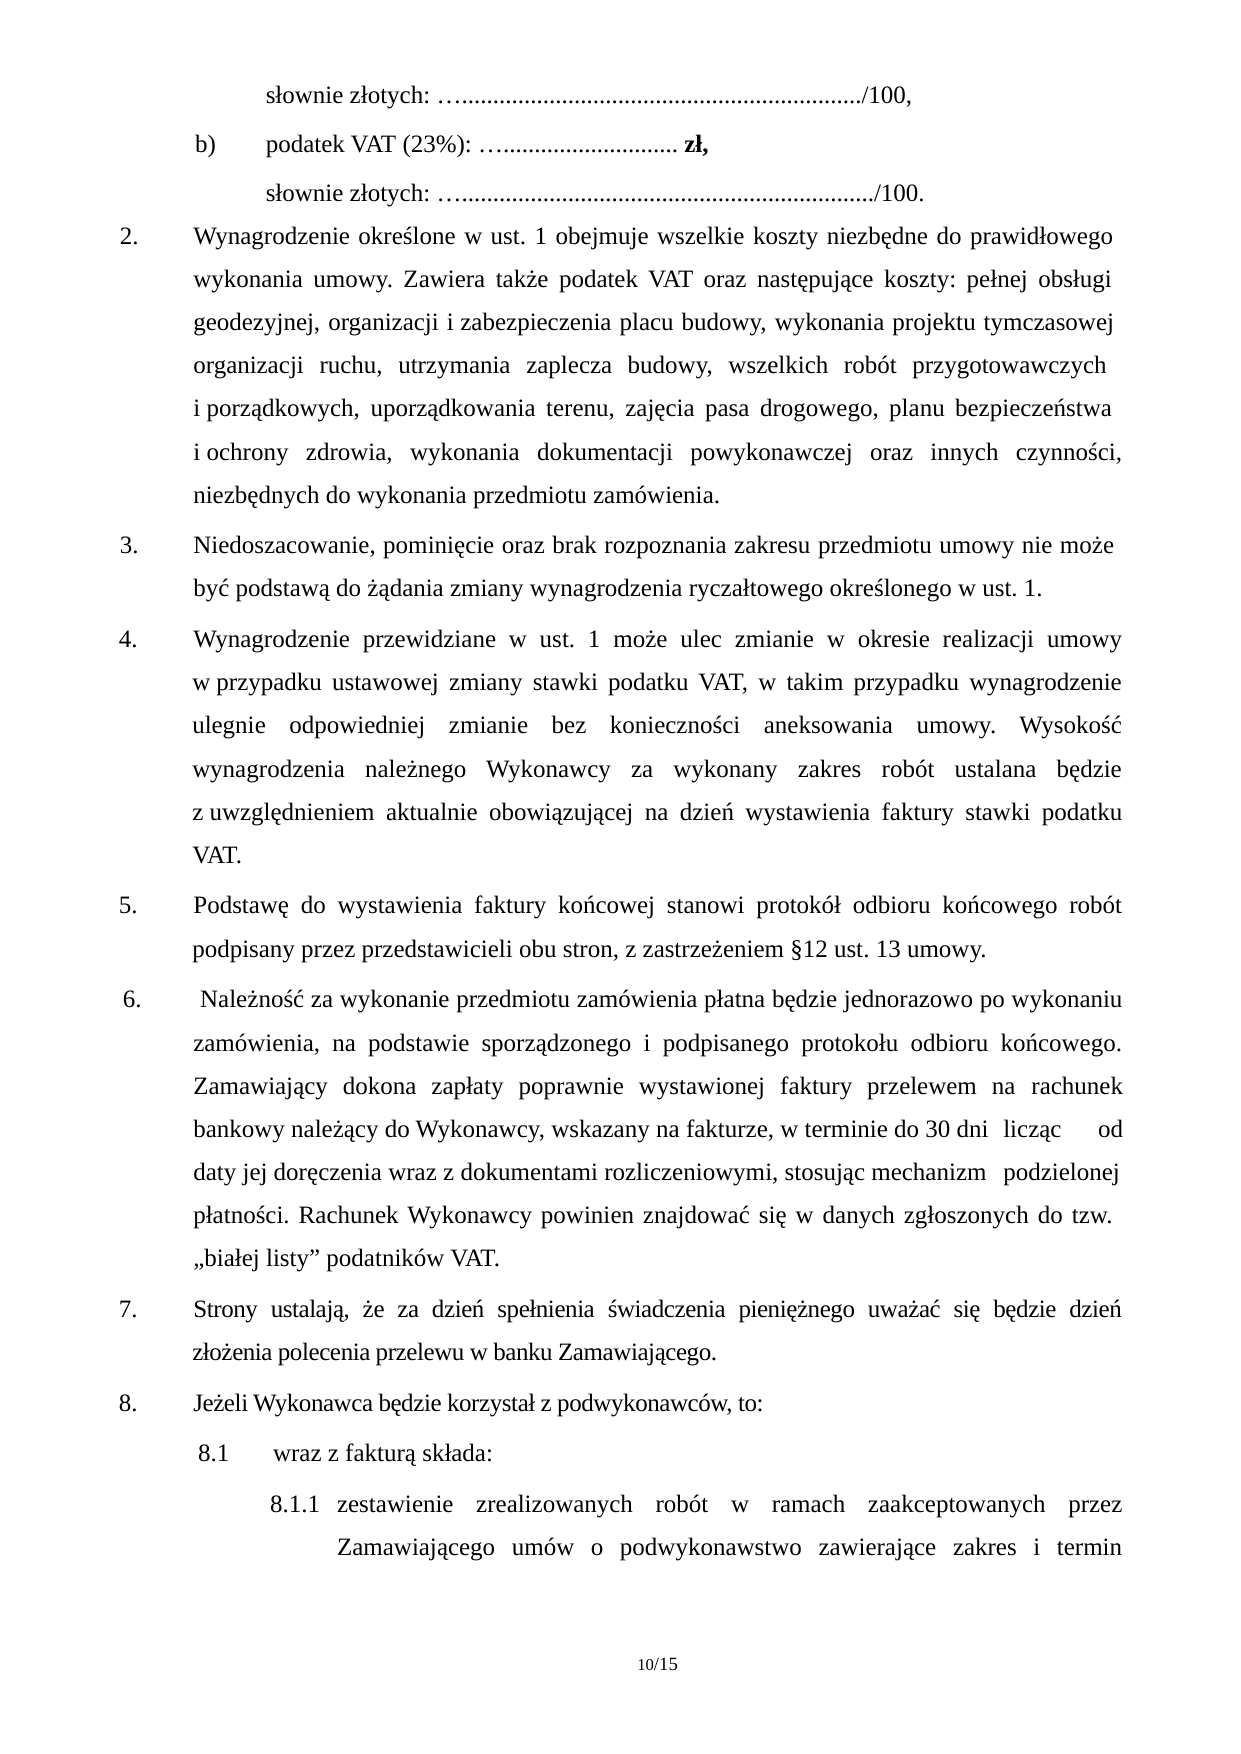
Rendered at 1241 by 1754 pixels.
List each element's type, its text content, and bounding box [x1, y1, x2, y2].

text b) podatek VAT (23%): …............................ zł, [193, 129, 1123, 157]
list Strony ustalają, że za dzień spełnienia świadczenia pieniężnego uważać się będzie dzień złożenia polecenia przelewu w banku Zamawiającego. [118, 1294, 1123, 1366]
list Wynagrodzenie określone w ust. 1 obejmuje wszelkie koszty niezbędne do prawidłowego wykonania umowy. Zawiera także podatek VAT oraz następujące koszty: pełnej obsługi geodezyjnej, organizacji i zabezpieczenia placu budowy, wykonania projektu tymczasowej organizacji ruchu, utrzymania zaplecza budowy, wszelkich robót przygotowawczych i porządkowych, uporządkowania terenu, zajęcia pasa drogowego, planu bezpieczeństwa i ochrony zdrowia, wykonania dokumentacji powykonawczej oraz innych czynności, niezbędnych do wykonania przedmiotu zamówienia. [119, 221, 1123, 508]
text słownie złotych: …................................................................../100. [193, 178, 1123, 207]
list zestawienie zrealizowanych robót w ramach zaakceptowanych przez Zamawiającego umów o podwykonawstwo zawierające zakres i termin [263, 1489, 1123, 1561]
list Wynagrodzenie przewidziane w ust. 1 może ulec zmianie w okresie realizacji umowy w przypadku ustawowej zmiany stawki podatku VAT, w takim przypadku wynagrodzenie ulegnie odpowiedniej zmianie bez konieczności aneksowania umowy. Wysokość wynagrodzenia należnego Wykonawcy za wykonany zakres robót ustalana będzie z uwzględnieniem aktualnie obowiązującej na dzień wystawienia faktury stawki podatku VAT. [118, 624, 1123, 869]
list Jeżeli Wykonawca będzie korzystał z podwykonawców, to: [118, 1388, 1123, 1417]
list wraz z fakturą składa: [192, 1438, 1123, 1467]
list Podstawę do wystawienia faktury końcowej stanowi protokół odbioru końcowego robót podpisany przez przedstawicieli obu stron, z zastrzeżeniem §12 ust. 13 umowy. [118, 891, 1123, 962]
list Niedoszacowanie, pominięcie oraz brak rozpoznania zakresu przedmiotu umowy nie może być podstawą do żądania zmiany wynagrodzenia ryczałtowego określonego w ust. 1. [119, 530, 1123, 602]
list Należność za wykonanie przedmiotu zamówienia płatna będzie jednorazowo po wykonaniu zamówienia, na podstawie sporządzonego i podpisanego protokołu odbioru końcowego. Zamawiający dokona zapłaty poprawnie wystawionej faktury przelewem na rachunek bankowy należący do Wykonawcy, wskazany na fakturze, w terminie do 30 dni licząc od daty jej doręczenia wraz z dokumentami rozliczeniowymi, stosując mechanizm podzielonej płatności. Rachunek Wykonawcy powinien znajdować się w danych zgłoszonych do tzw. „białej listy” podatników VAT. [123, 984, 1123, 1272]
text słownie złotych: …................................................................/100, [193, 80, 1123, 108]
